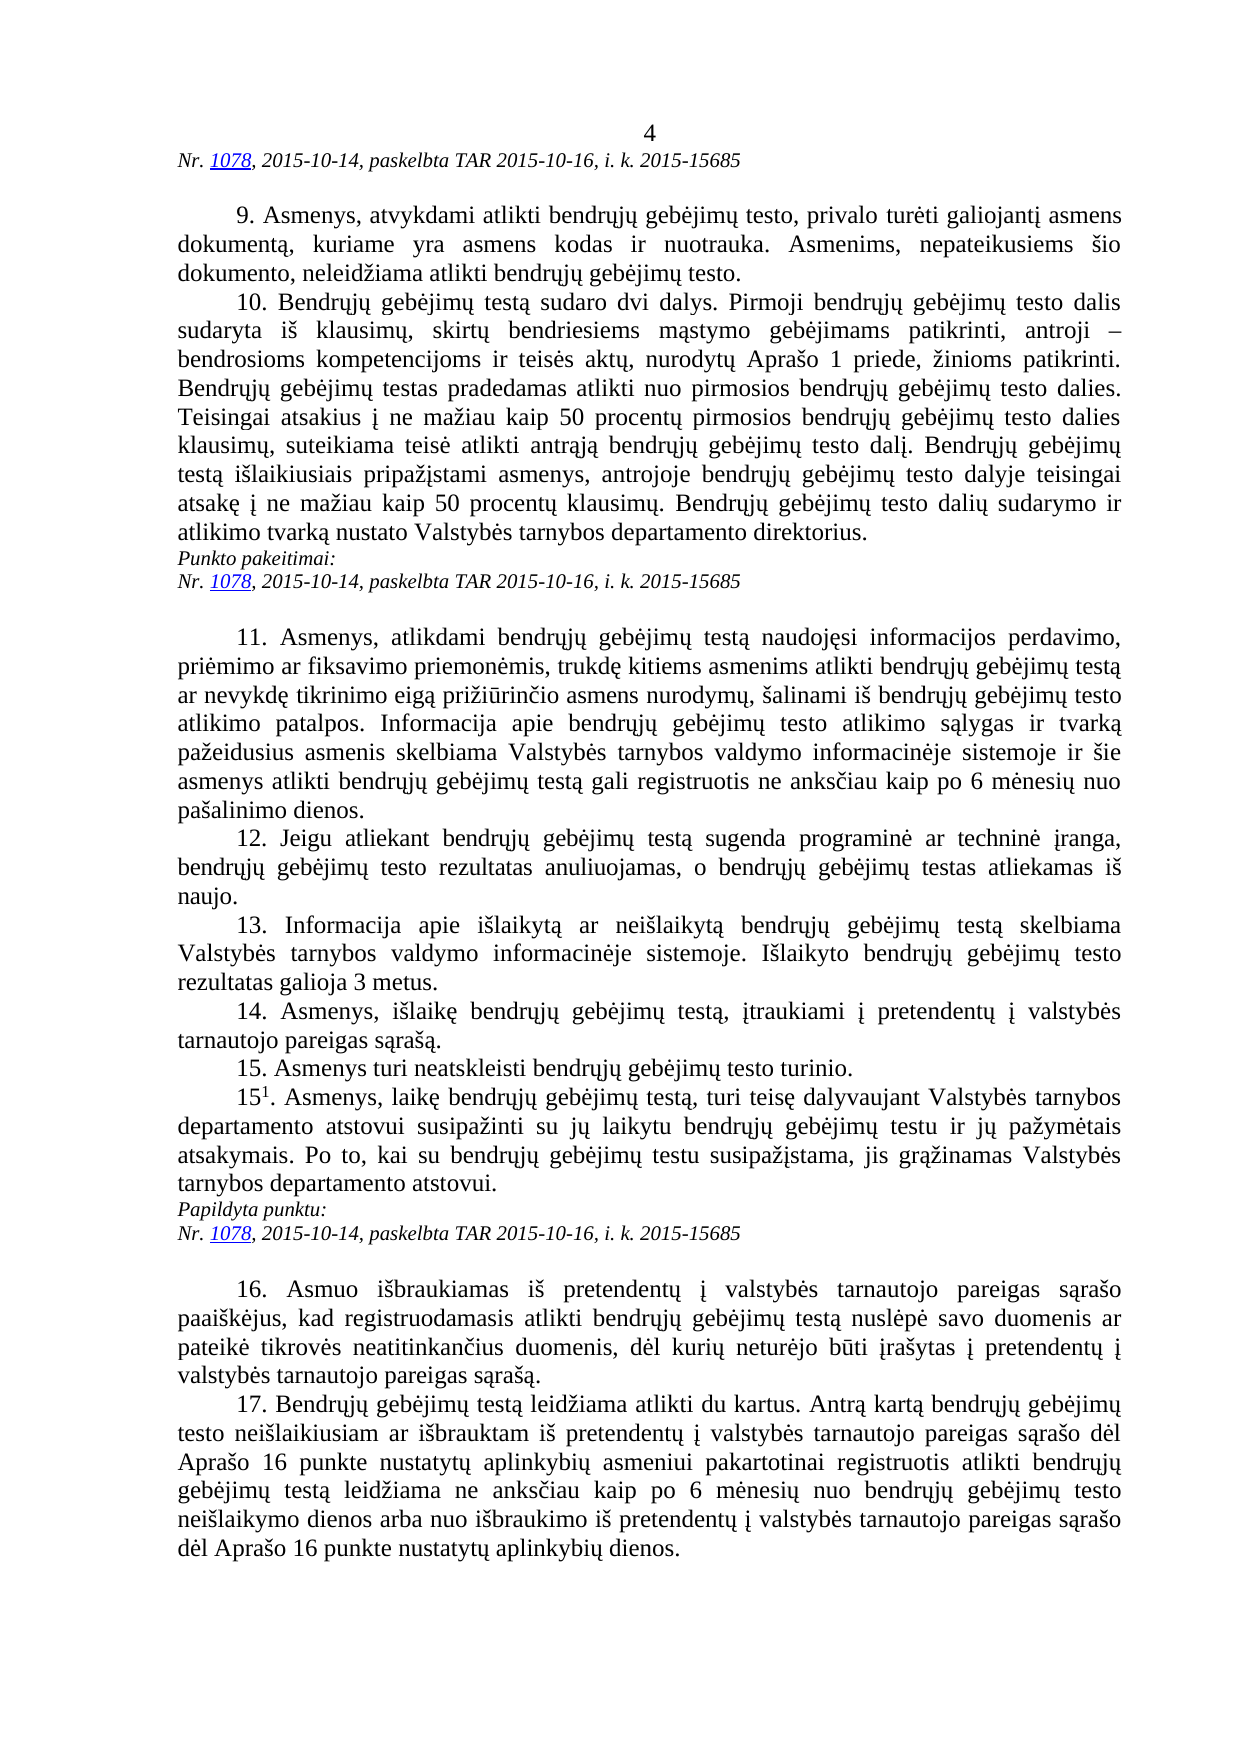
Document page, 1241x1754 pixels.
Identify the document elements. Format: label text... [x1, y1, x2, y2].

text 13. Informacija apie išlaikytą ar neišlaikytą bendrųjų gebėjimų testą skelbiama Valstybės tarnybos valdymo informacinėje sistemoje. Išlaikyto bendrųjų gebėjimų testo rezultatas galioja 3 metus. [177, 910, 1122, 996]
text Nr. 1078, 2015-10-14, paskelbta TAR 2015-10-16, i. k. 2015-15685 [177, 1221, 1122, 1245]
text 12. Jeigu atliekant bendrųjų gebėjimų testą sugenda programinė ar techninė įranga, bendrųjų gebėjimų testo rezultatas anuliuojamas, o bendrųjų gebėjimų testas atliekamas iš naujo. [177, 823, 1122, 910]
text Nr. 1078, 2015-10-14, paskelbta TAR 2015-10-16, i. k. 2015-15685 [177, 569, 1122, 593]
text 11. Asmenys, atlikdami bendrųjų gebėjimų testą naudojęsi informacijos perdavimo, priėmimo ar fiksavimo priemonėmis, trukdę kitiems asmenims atlikti bendrųjų gebėjimų testą ar nevykdę tikrinimo eigą prižiūrinčio asmens nurodymų, šalinami iš bendrųjų gebėjimų testo atlikimo patalpos. Informacija apie bendrųjų gebėjimų testo atlikimo sąlygas ir tvarką pažeidusius asmenis skelbiama Valstybės tarnybos valdymo informacinėje sistemoje ir šie asmenys atlikti bendrųjų gebėjimų testą gali registruotis ne anksčiau kaip po 6 mėnesių nuo pašalinimo dienos. [177, 622, 1122, 823]
text Papildyta punktu: [177, 1197, 1122, 1221]
text 15. Asmenys turi neatskleisti bendrųjų gebėjimų testo turinio. [177, 1053, 1122, 1082]
text Punkto pakeitimai: [177, 545, 1122, 569]
text 10. Bendrųjų gebėjimų testą sudaro dvi dalys. Pirmoji bendrųjų gebėjimų testo dalis sudaryta iš klausimų, skirtų bendriesiems mąstymo gebėjimams patikrinti, antroji – bendrosioms kompetencijoms ir teisės aktų, nurodytų Aprašo 1 priede, žinioms patikrinti. Bendrųjų gebėjimų testas pradedamas atlikti nuo pirmosios bendrųjų gebėjimų testo dalies. Teisingai atsakius į ne mažiau kaip 50 procentų pirmosios bendrųjų gebėjimų testo dalies klausimų, suteikiama teisė atlikti antrąją bendrųjų gebėjimų testo dalį. Bendrųjų gebėjimų testą išlaikiusiais pripažįstami asmenys, antrojoje bendrųjų gebėjimų testo dalyje teisingai atsakę į ne mažiau kaip 50 procentų klausimų. Bendrųjų gebėjimų testo dalių sudarymo ir atlikimo tvarką nustato Valstybės tarnybos departamento direktorius. [177, 287, 1122, 545]
text Nr. 1078, 2015-10-14, paskelbta TAR 2015-10-16, i. k. 2015-15685 [177, 148, 1122, 172]
text 14. Asmenys, išlaikę bendrųjų gebėjimų testą, įtraukiami į pretendentų į valstybės tarnautojo pareigas sąrašą. [177, 996, 1122, 1053]
text 16. Asmuo išbraukiamas iš pretendentų į valstybės tarnautojo pareigas sąrašo paaiškėjus, kad registruodamasis atlikti bendrųjų gebėjimų testą nuslėpė savo duomenis ar pateikė tikrovės neatitinkančius duomenis, dėl kurių neturėjo būti įrašytas į pretendentų į valstybės tarnautojo pareigas sąrašą. [177, 1274, 1122, 1389]
text 9. Asmenys, atvykdami atlikti bendrųjų gebėjimų testo, privalo turėti galiojantį asmens dokumentą, kuriame yra asmens kodas ir nuotrauka. Asmenims, nepateikusiems šio dokumento, neleidžiama atlikti bendrųjų gebėjimų testo. [177, 200, 1122, 287]
text 151. Asmenys, laikę bendrųjų gebėjimų testą, turi teisę dalyvaujant Valstybės tarnybos departamento atstovui susipažinti su jų laikytu bendrųjų gebėjimų testu ir jų pažymėtais atsakymais. Po to, kai su bendrųjų gebėjimų testu susipažįstama, jis grąžinamas Valstybės tarnybos departamento atstovui. [177, 1082, 1122, 1197]
text 17. Bendrųjų gebėjimų testą leidžiama atlikti du kartus. Antrą kartą bendrųjų gebėjimų testo neišlaikiusiam ar išbrauktam iš pretendentų į valstybės tarnautojo pareigas sąrašo dėl Aprašo 16 punkte nustatytų aplinkybių asmeniui pakartotinai registruotis atlikti bendrųjų gebėjimų testą leidžiama ne anksčiau kaip po 6 mėnesių nuo bendrųjų gebėjimų testo neišlaikymo dienos arba nuo išbraukimo iš pretendentų į valstybės tarnautojo pareigas sąrašo dėl Aprašo 16 punkte nustatytų aplinkybių dienos. [177, 1389, 1122, 1562]
